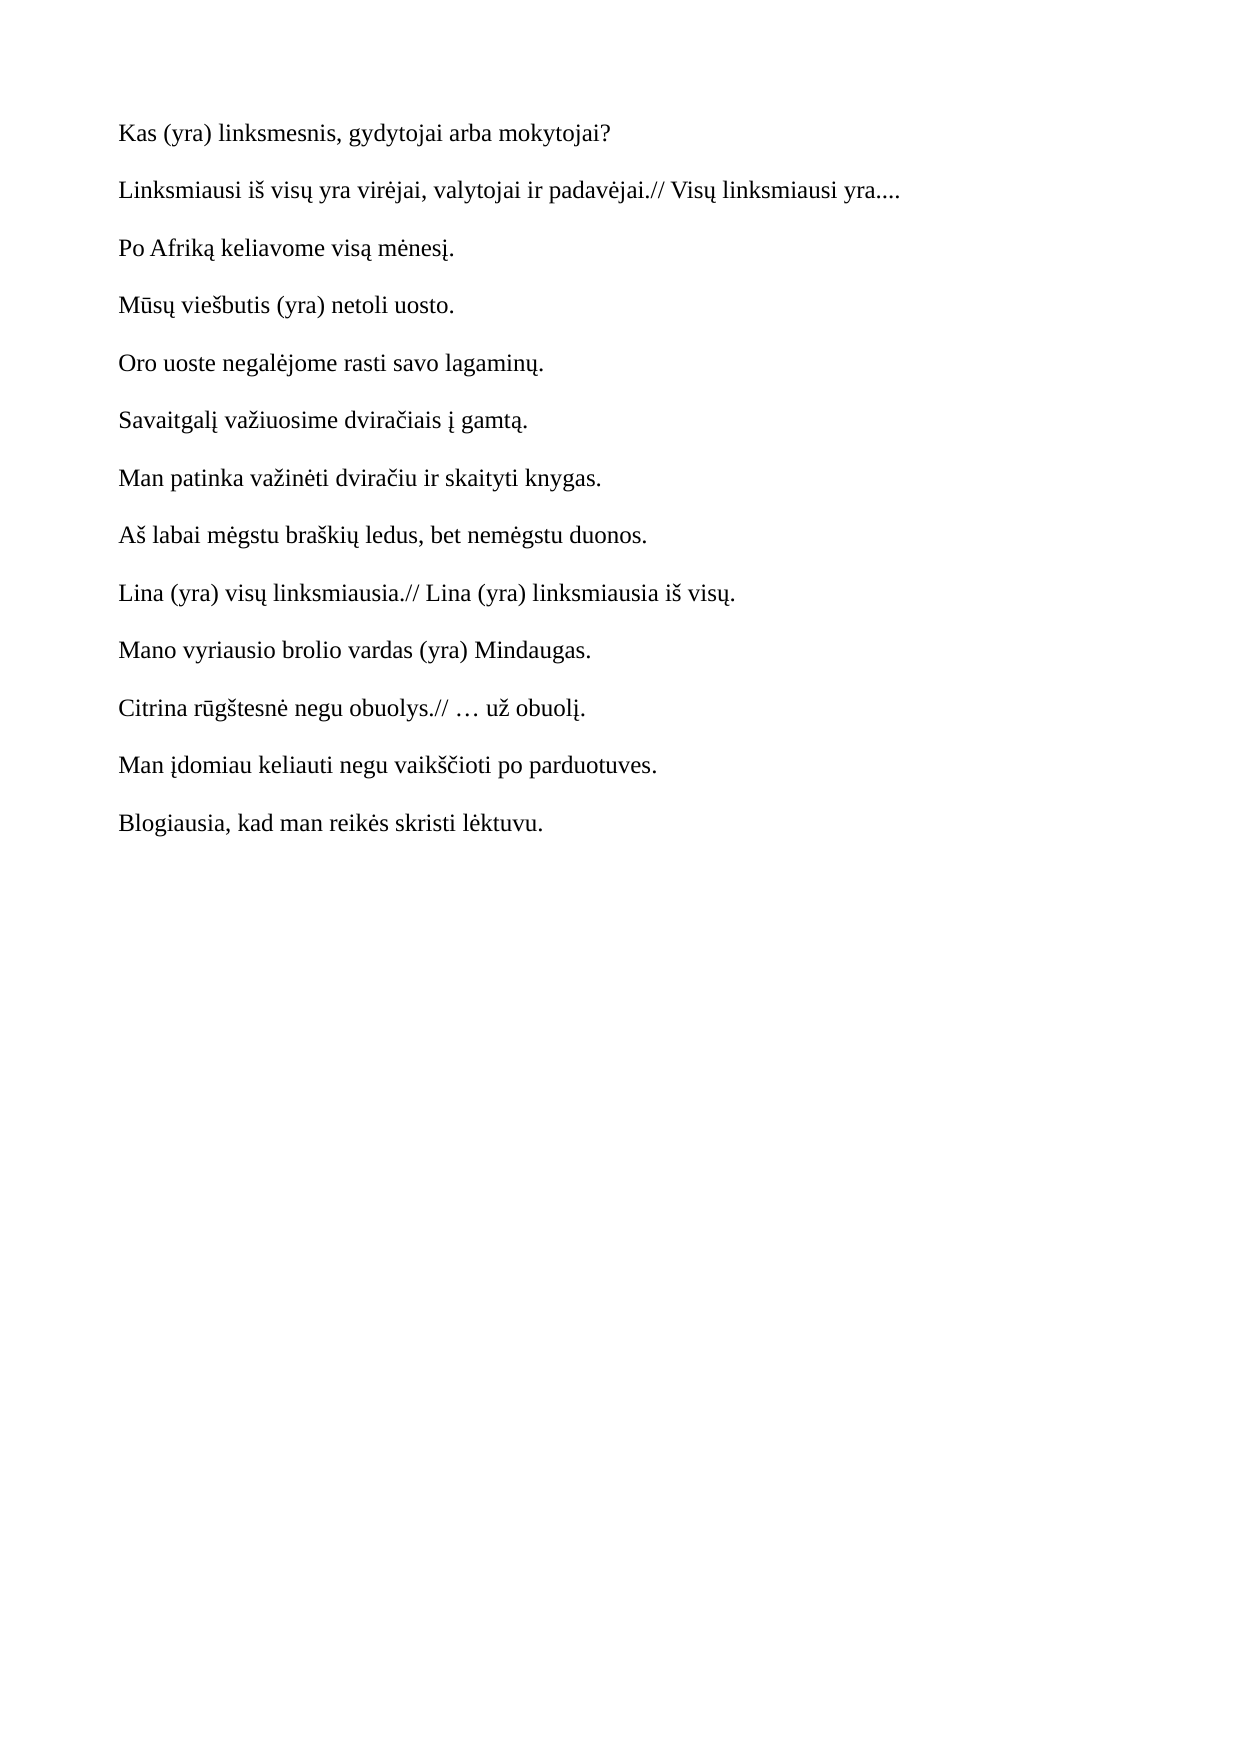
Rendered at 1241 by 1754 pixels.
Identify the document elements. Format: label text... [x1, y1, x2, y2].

text Mano vyriausio brolio vardas (yra) Mindaugas. [118, 636, 1122, 664]
text Blogiausia, kad man reikės skristi lėktuvu. [118, 808, 1122, 837]
text Lina (yra) visų linksmiausia.// Lina (yra) linksmiausia iš visų. [118, 578, 1122, 607]
text Kas (yra) linksmesnis, gydytojai arba mokytojai? [118, 118, 1122, 147]
text Oro uoste negalėjome rasti savo lagaminų. [118, 348, 1122, 377]
text Man patinka važinėti dviračiu ir skaityti knygas. [118, 463, 1122, 492]
text Citrina rūgštesnė negu obuolys.// … už obuolį. [118, 693, 1122, 722]
text Aš labai mėgstu braškių ledus, bet nemėgstu duonos. [118, 521, 1122, 549]
text Po Afriką keliavome visą mėnesį. [118, 233, 1122, 262]
text Mūsų viešbutis (yra) netoli uosto. [118, 291, 1122, 319]
text Man įdomiau keliauti negu vaikščioti po parduotuves. [118, 751, 1122, 779]
text Savaitgalį važiuosime dviračiais į gamtą. [118, 406, 1122, 434]
text Linksmiausi iš visų yra virėjai, valytojai ir padavėjai.// Visų linksmiausi yra.... [118, 176, 1122, 204]
